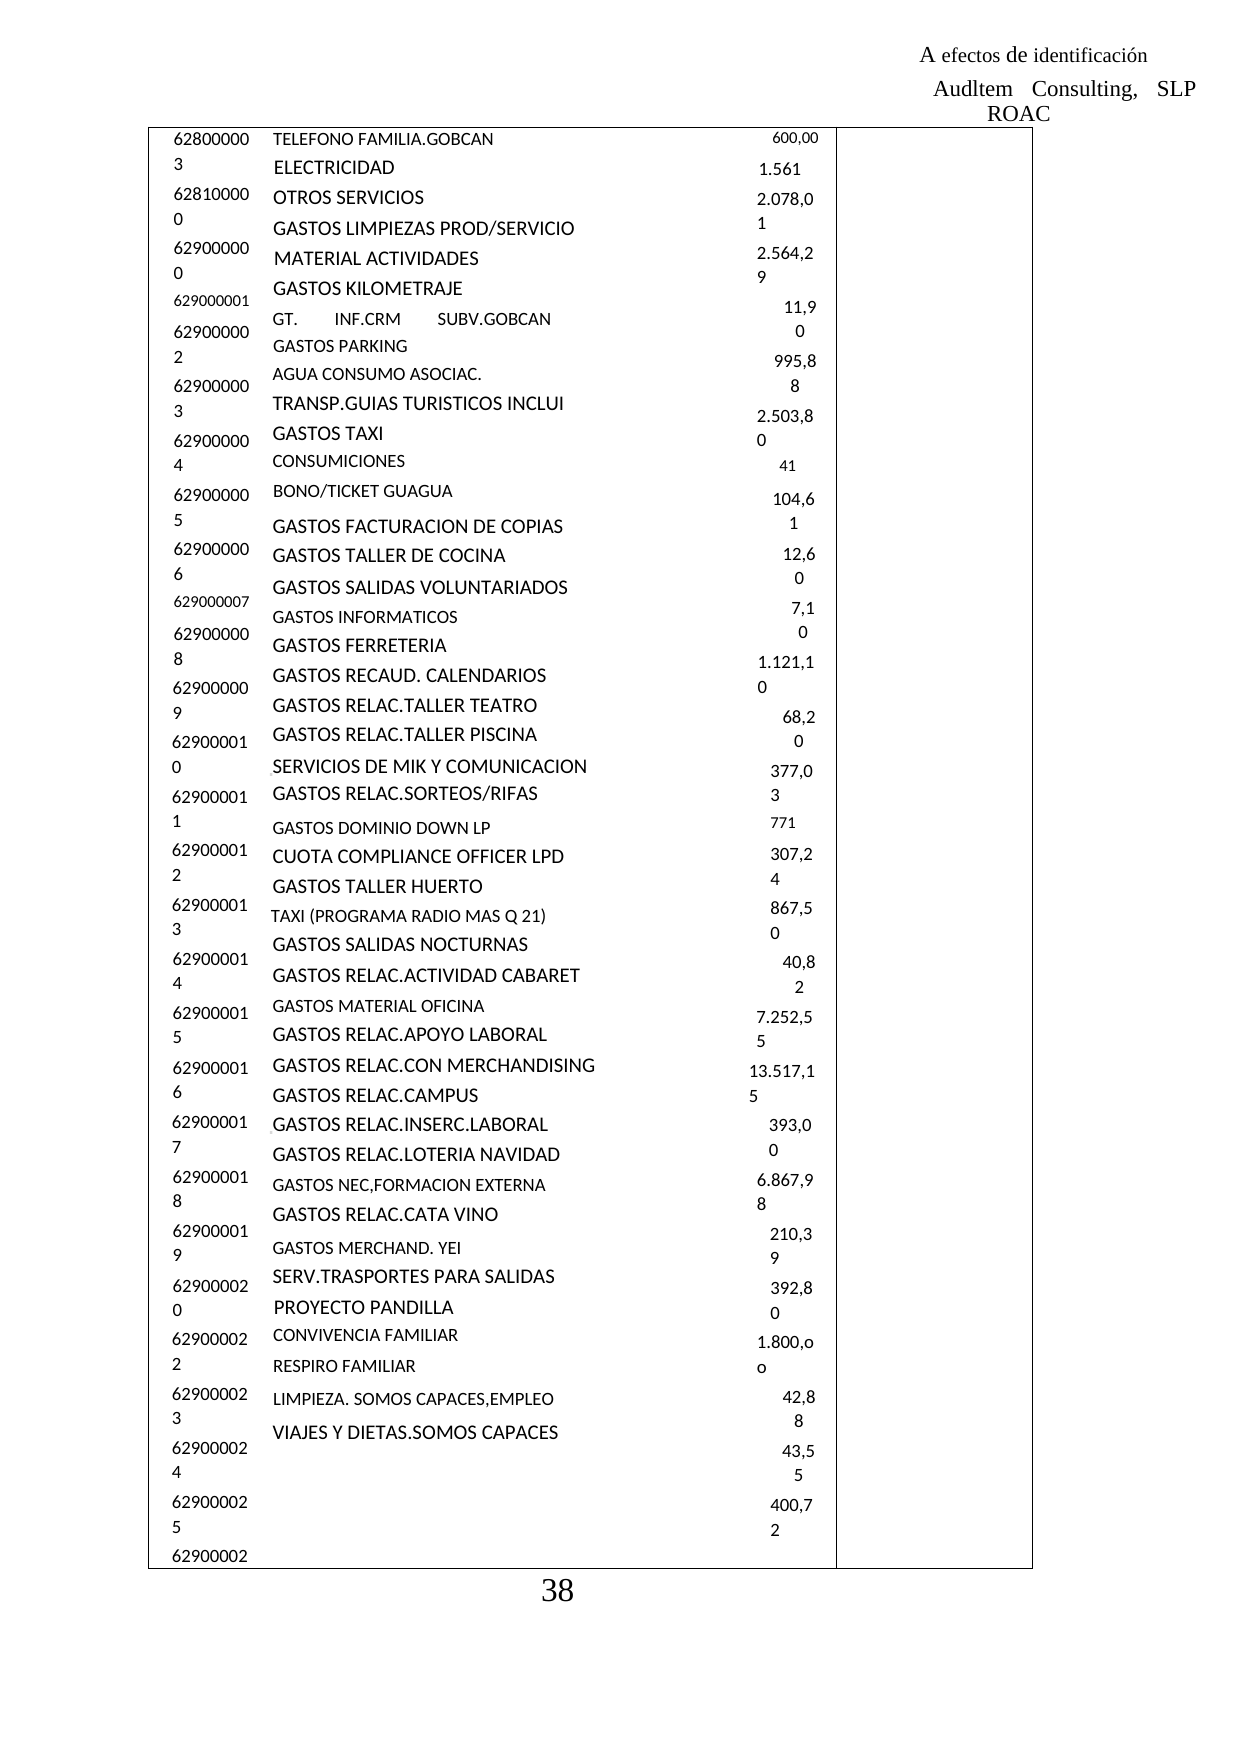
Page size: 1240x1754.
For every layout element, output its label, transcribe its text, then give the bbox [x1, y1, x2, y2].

table_header 628000003 628100000 629000000 629000001 629000002 629000003 629000004 629000005 629000006 629000007 629000008 629000009 629000010 629000011 629000012 629000013 629000014 629000015 629000016 629000017 629000018 629000019 629000020 629000022 629000023 629000024 629000025 62900002 [149, 128, 270, 1567]
table_header TELEFONO FAMILIA.GOBCAN ELECTRICIDAD OTROS SERVICIOS GASTOS LIMPIEZAS PROD/SERVICIO MATERIAL ACTIVIDADES GASTOS KILOMETRAJE GT. INF.CRM SUBV.GOBCAN GASTOS PARKING AGUA CONSUMO ASOCIAC. TRANSP.GUIAS TURISTICOS INCLUI GASTOS TAXI CONSUMICIONES BONO/TICKET GUAGUA GASTOS FACTURACION DE COPIAS GASTOS TALLER DE COCINA GASTOS SALIDAS VOLUNTARIADOS GASTOS INFORMATICOS GASTOS FERRETERIA GASTOS RECAUD. CALENDARIOS GASTOS RELAC.TALLER TEATRO GASTOS RELAC.TALLER PISCINA SERVICIOS DE MIK Y COMUNICACION GASTOS RELAC.SORTEOS/RIFAS GASTOS DOMINIO DOWN LP CUOTA COMPLIANCE OFFICER LPD GASTOS TALLER HUERTO TAXI (PROGRAMA RADIO MAS Q 21) GASTOS SALIDAS NOCTURNAS GASTOS RELAC.ACTIVIDAD CABARET GASTOS MATERIAL OFICINA GASTOS RELAC.APOYO LABORAL GASTOS RELAC.CON MERCHANDISING GASTOS RELAC.CAMPUS GASTOS RELAC.INSERC.LABORAL GASTOS RELAC.LOTERIA NAVIDAD GASTOS NEC,FORMACION EXTERNA GASTOS RELAC.CATA VINO GASTOS MERCHAND. YEI SERV.TRASPORTES PARA SALIDAS PROYECTO PANDILLA CONVIVENCIA FAMILIAR RESPIRO FAMILIAR LIMPIEZA. SOMOS CAPACES,EMPLEO VIAJES Y DIETAS.SOMOS CAPACES [270, 128, 748, 1567]
table_header 600,00 1.561 2.078,01 2.564,29 11,90 995,88 2.503,80 41 104,61 12,60 7,10 1.121,10 68,20 377,03 771 307,24 867,50 40,82 7.252,55 13.517,15 393,00 6.867,98 210,39 392,80 1.800,oo 42,88 43,55 400,72 [749, 128, 836, 1567]
table_header [837, 128, 1032, 1567]
